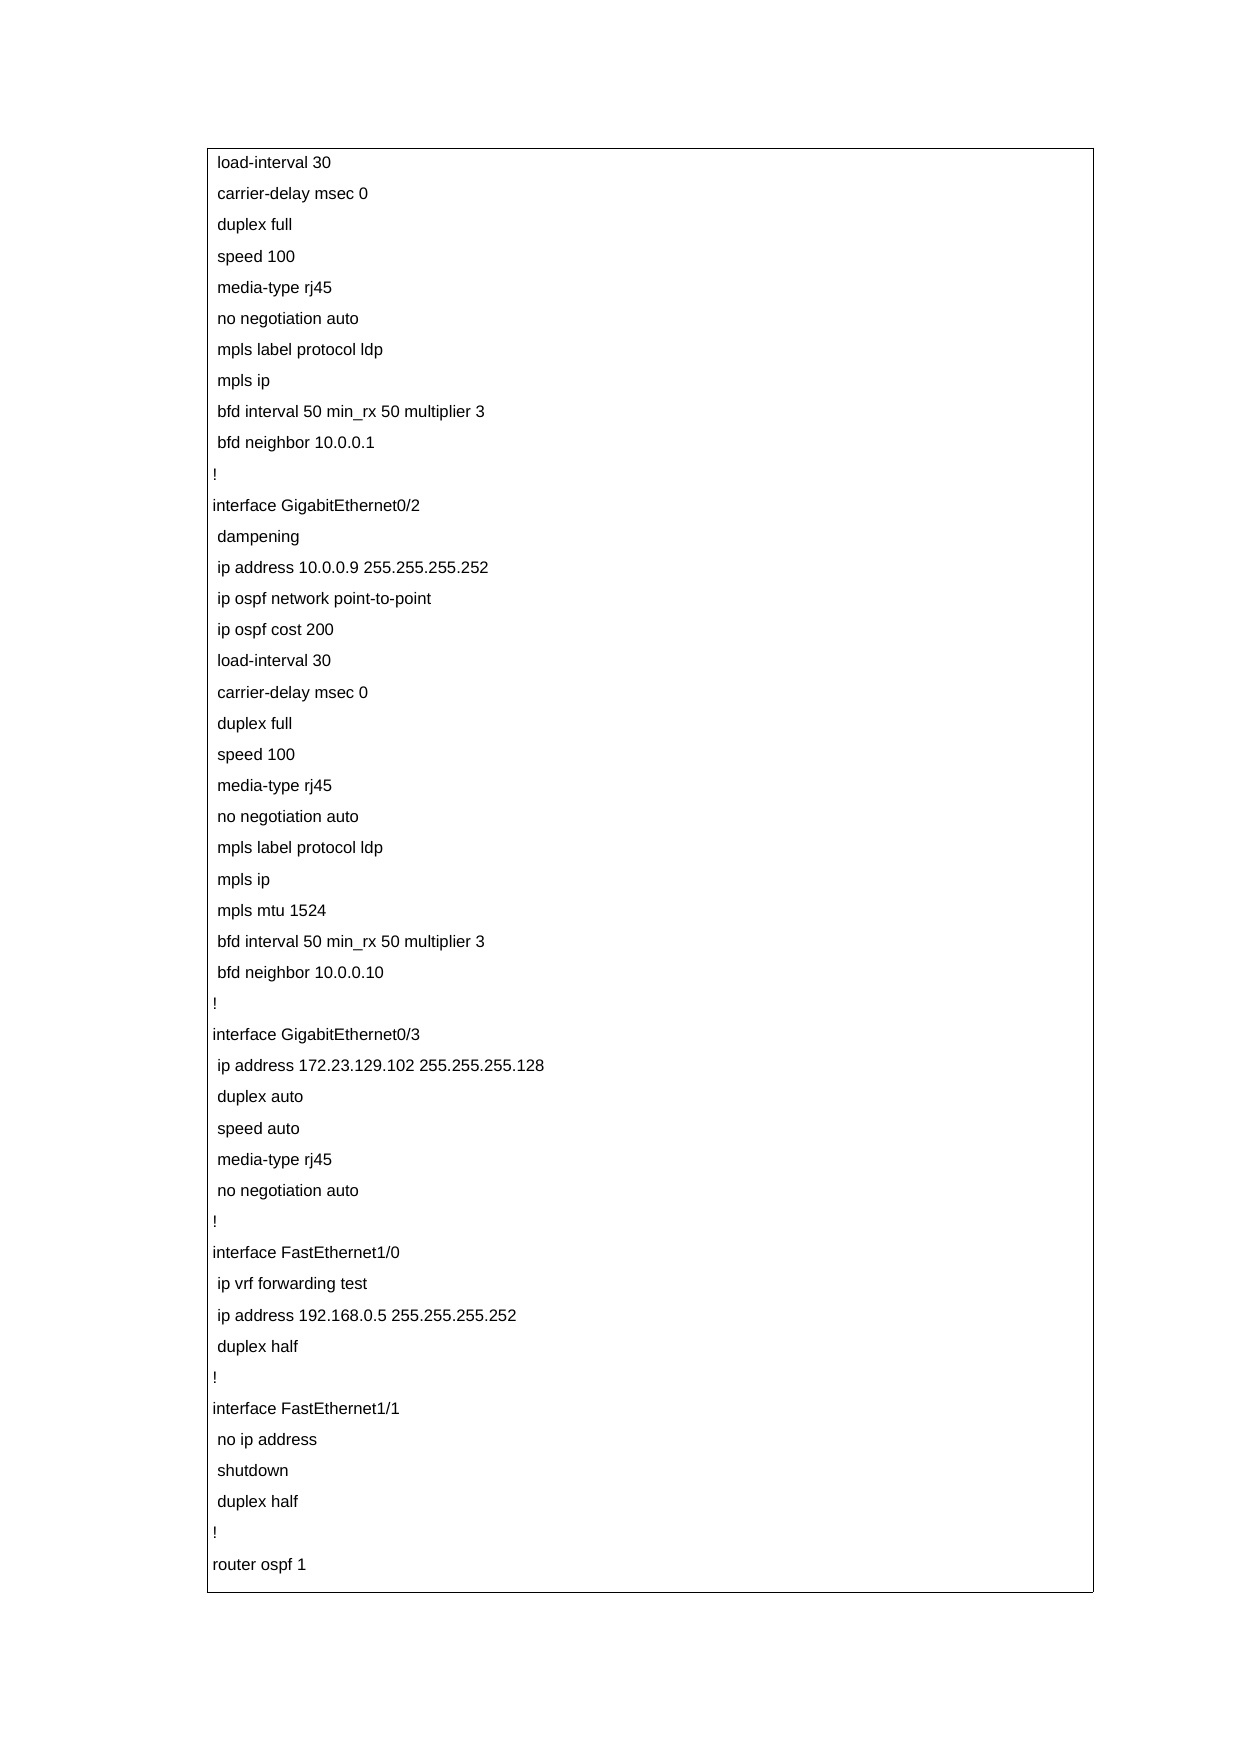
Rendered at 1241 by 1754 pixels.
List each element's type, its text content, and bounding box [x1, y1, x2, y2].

table_header load-interval 30 carrier-delay msec 0 duplex full speed 100 media-type rj45 no negotiation auto mpls label protocol ldp mpls ip bfd interval 50 min_rx 50 multiplier 3 bfd neighbor 10.0.0.1 ! interface GigabitEthernet0/2 dampening ip address 10.0.0.9 255.255.255.252 ip ospf network point-to-point ip ospf cost 200 load-interval 30 carrier-delay msec 0 duplex full speed 100 media-type rj45 no negotiation auto mpls label protocol ldp mpls ip mpls mtu 1524 bfd interval 50 min_rx 50 multiplier 3 bfd neighbor 10.0.0.10 ! interface GigabitEthernet0/3 ip address 172.23.129.102 255.255.255.128 duplex auto speed auto media-type rj45 no negotiation auto ! interface FastEthernet1/0 ip vrf forwarding test ip address 192.168.0.5 255.255.255.252 duplex half ! interface FastEthernet1/1 no ip address shutdown duplex half ! router ospf 1 [208, 149, 1093, 1592]
